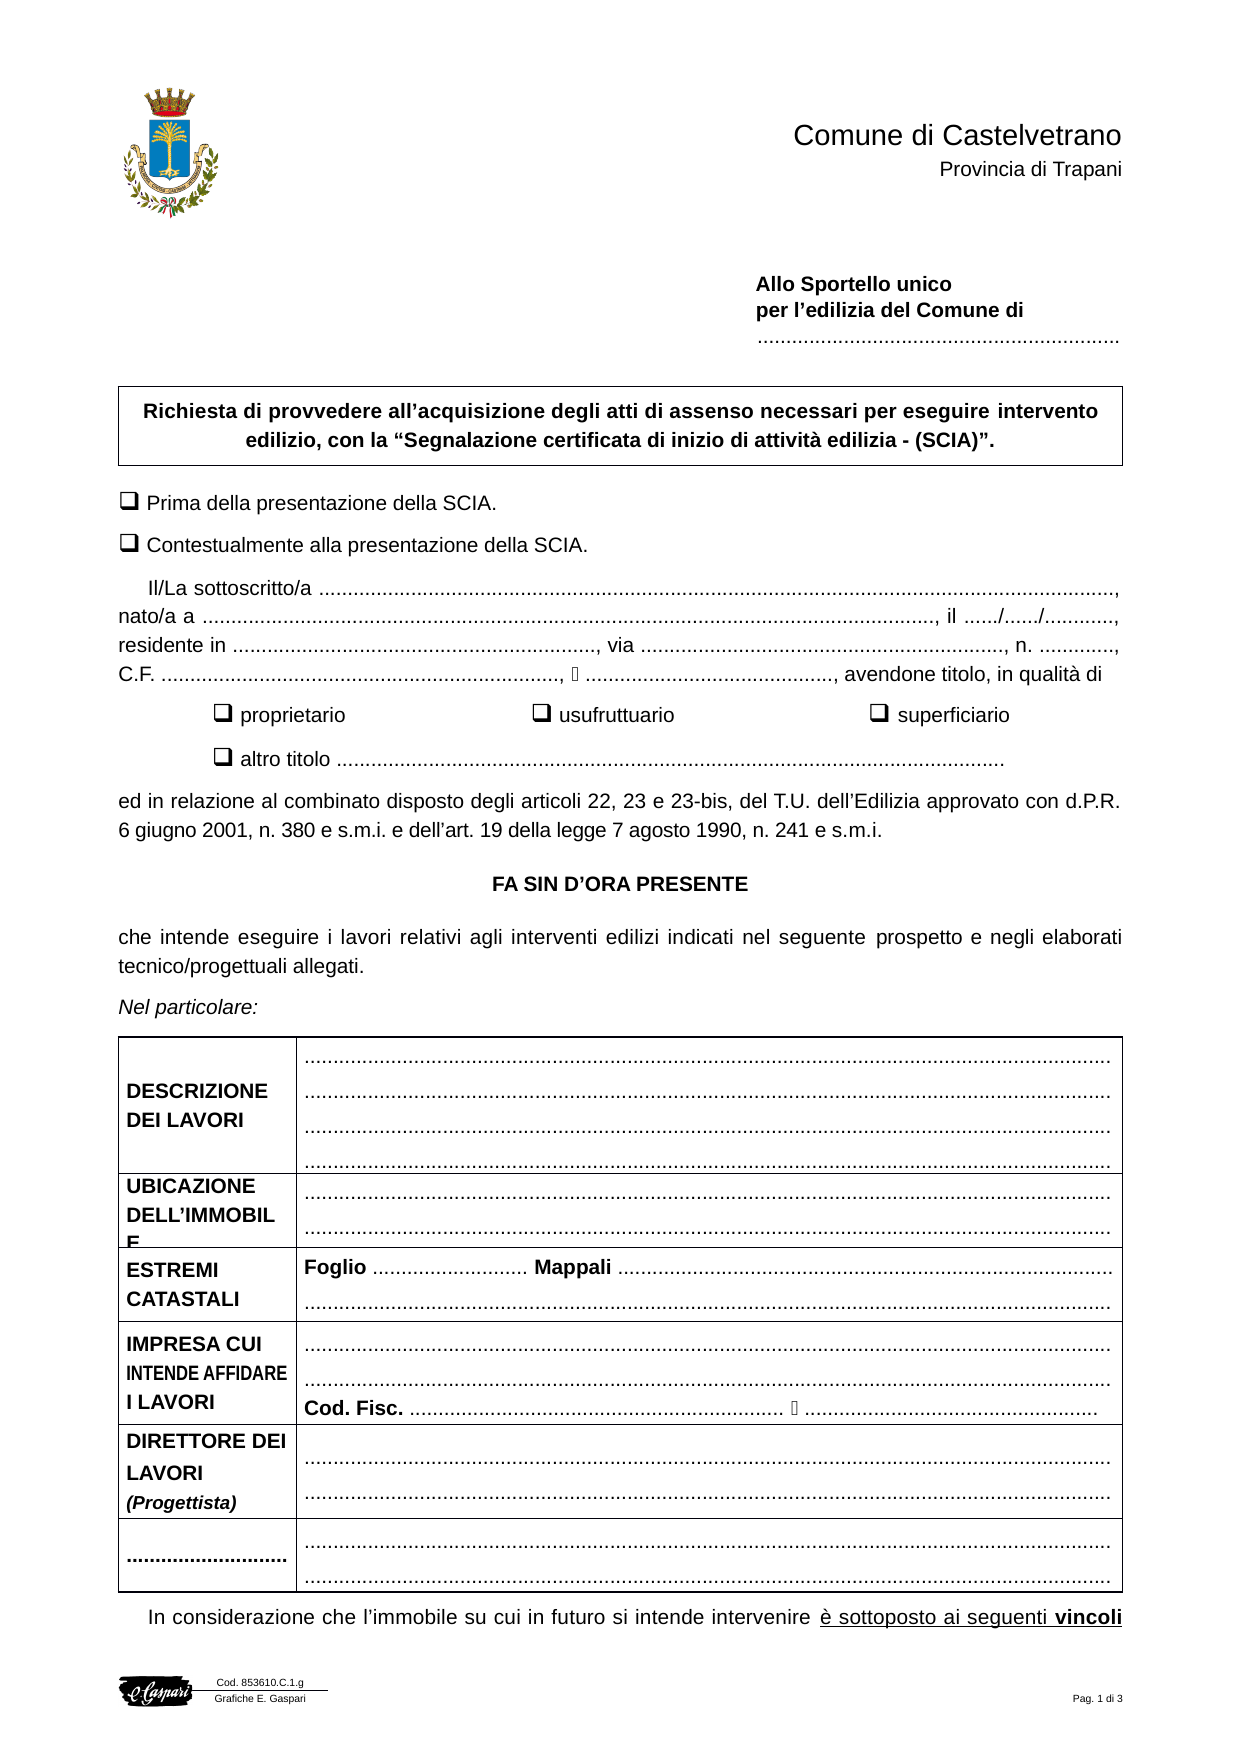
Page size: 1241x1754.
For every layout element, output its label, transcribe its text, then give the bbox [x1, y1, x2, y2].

text Il/La sottoscritto/a .........................................................................................................................................., nato/a a ..............................................................................................................................., il ....../....../............, residente in ..............................................................., via ..............................................................., n. ............., C.F. .....................................................................,  ..........................................., avendone titolo, in qualità di [118, 576, 1122, 686]
table_header DESCRIZIONE DEI LAVORI [119, 1038, 296, 1173]
text ............................................................... [756, 324, 1122, 348]
text per l’edilizia del Comune di [756, 298, 1122, 322]
text Comune di Castelvetrano [224, 118, 1122, 152]
text FA SIN D’ORA PRESENTE [118, 871, 1122, 895]
text  altro titolo .................................................................................................................... [118, 746, 1122, 771]
text  Contestualmente alla presentazione della SCIA. [118, 533, 1122, 558]
table_header Richiesta di provvedere all’acquisizione degli atti di assenso necessari per eseguire intervento edilizio, con la “Segnalazione certificata di inizio di attività edilizia - (SCIA)”. [119, 387, 1122, 464]
table_cell Foglio ........................... Mappali ...................................................................................... ............................................................................................................................................ [297, 1248, 1122, 1321]
text In considerazione che l’immobile su cui in futuro si intende intervenire è sottoposto ai seguenti vincoli [118, 1605, 1122, 1629]
text ed in relazione al combinato disposto degli articoli 22, 23 e 23-bis, del T.U. dell’Edilizia approvato con d.P.R. 6 giugno 2001, n. 380 e s.m.i. e dell’art. 19 della legge 7 agosto 1990, n. 241 e s.m.i. [118, 789, 1122, 842]
table_cell IMPRESA CUI INTENDE AFFIDARE I LAVORI [119, 1322, 296, 1424]
text  Prima della presentazione della SCIA. [118, 491, 1122, 516]
table_cell DIRETTORE DEI LAVORI (Progettista) [119, 1425, 296, 1518]
text che intende eseguire i lavori relativi agli interventi edilizi indicati nel seguente prospetto e negli elaborati tecnico/progettuali allegati. [118, 925, 1122, 978]
text Nel particolare: [118, 995, 1122, 1019]
text Allo Sportello unico [755, 272, 1122, 296]
table_cell ............................ [119, 1519, 296, 1591]
table_cell ESTREMI CATASTALI [119, 1248, 296, 1321]
table_header ............................................................................................................................................ ............................................................................................................................................ ............................................................................................................................................ ............................................................................................................................................ [297, 1038, 1122, 1173]
table_cell ............................................................................................................................................ ............................................................................................................................................ [297, 1425, 1122, 1518]
table_cell ............................................................................................................................................ ............................................................................................................................................ [297, 1519, 1122, 1591]
picture [118, 1675, 193, 1707]
text  proprietario  usufruttuario  superficiario [118, 703, 1122, 728]
text Provincia di Trapani [224, 157, 1122, 181]
table_cell UBICAZIONE DELL’IMMOBILE [119, 1174, 296, 1247]
picture [122, 87, 224, 219]
table_cell ............................................................................................................................................ ............................................................................................................................................ Cod. Fisc. .................................................................  ................................................... [297, 1322, 1122, 1424]
table_cell ............................................................................................................................................ ............................................................................................................................................ [297, 1174, 1122, 1247]
